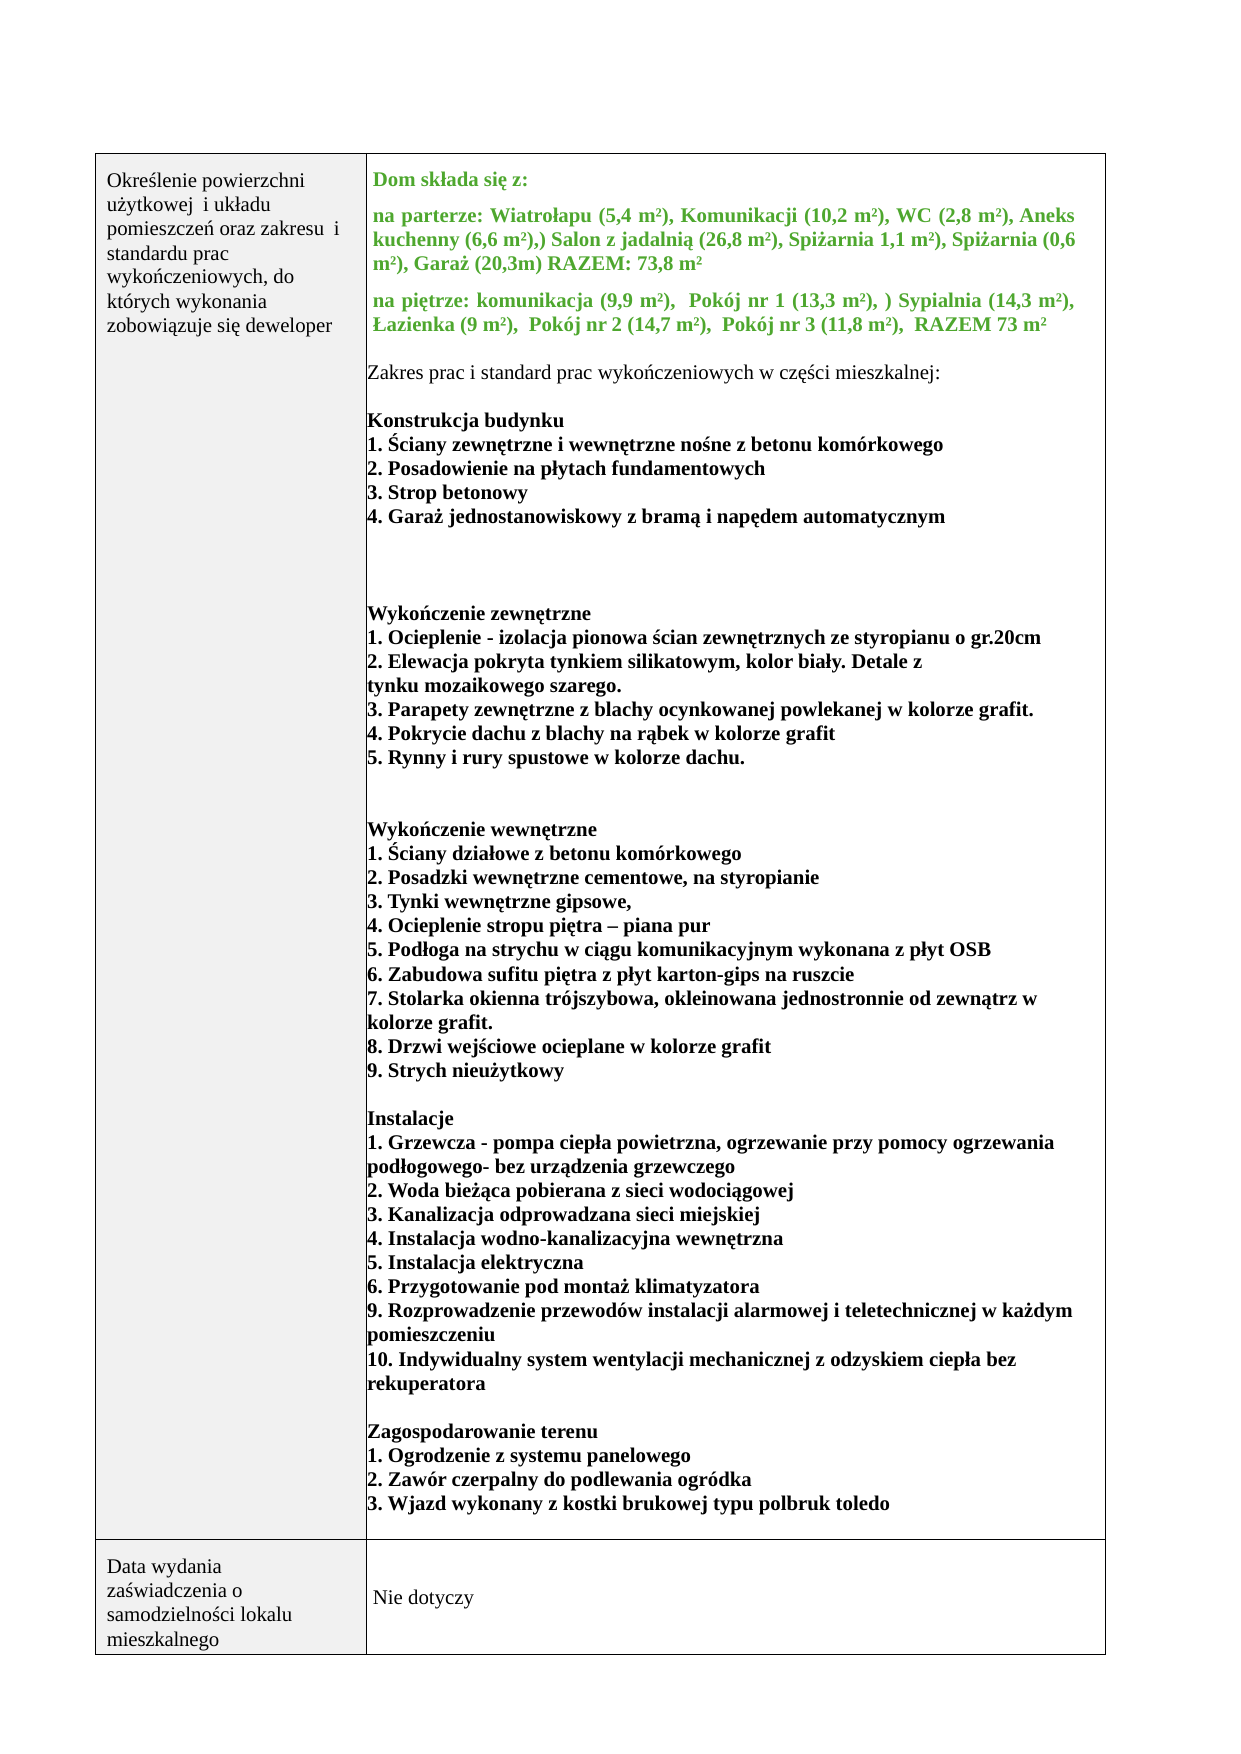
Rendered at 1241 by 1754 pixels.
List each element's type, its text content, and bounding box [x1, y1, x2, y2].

table_cell Nie dotyczy [367, 1540, 1105, 1654]
table_cell Data wydania zaświadczenia o samodzielności lokalu mieszkalnego [96, 1540, 366, 1654]
table_header Dom składa się z: na parterze: Wiatrołapu (5,4 m²), Komunikacji (10,2 m²), WC (2,8 m²), Aneks kuchenny (6,6 m²),) Salon z jadalnią (26,8 m²), Spiżarnia 1,1 m²), Spiżarnia (0,6 m²), Garaż (20,3m) RAZEM: 73,8 m² na piętrze: komunikacja (9,9 m²), Pokój nr 1 (13,3 m²), ) Sypialnia (14,3 m²), Łazienka (9 m²), Pokój nr 2 (14,7 m²), Pokój nr 3 (11,8 m²), RAZEM 73 m² Zakres prac i standard prac wykończeniowych w części mieszkalnej: Konstrukcja budynku 1. Ściany zewnętrzne i wewnętrzne nośne z betonu komórkowego 2. Posadowienie na płytach fundamentowych 3. Strop betonowy 4. Garaż jednostanowiskowy z bramą i napędem automatycznym Wykończenie zewnętrzne 1. Ocieplenie - izolacja pionowa ścian zewnętrznych ze styropianu o gr.20cm 2. Elewacja pokryta tynkiem silikatowym, kolor biały. Detale z tynku mozaikowego szarego. 3. Parapety zewnętrzne z blachy ocynkowanej powlekanej w kolorze grafit. 4. Pokrycie dachu z blachy na rąbek w kolorze grafit 5. Rynny i rury spustowe w kolorze dachu. Wykończenie wewnętrzne 1. Ściany działowe z betonu komórkowego 2. Posadzki wewnętrzne cementowe, na styropianie 3. Tynki wewnętrzne gipsowe, 4. Ocieplenie stropu piętra – piana pur 5. Podłoga na strychu w ciągu komunikacyjnym wykonana z płyt OSB 6. Zabudowa sufitu piętra z płyt karton-gips na ruszcie 7. Stolarka okienna trójszybowa, okleinowana jednostronnie od zewnątrz w kolorze grafit. 8. Drzwi wejściowe ocieplane w kolorze grafit 9. Strych nieużytkowy Instalacje 1. Grzewcza - pompa ciepła powietrzna, ogrzewanie przy pomocy ogrzewania podłogowego- bez urządzenia grzewczego 2. Woda bieżąca pobierana z sieci wodociągowej 3. Kanalizacja odprowadzana sieci miejskiej 4. Instalacja wodno-kanalizacyjna wewnętrzna 5. Instalacja elektryczna 6. Przygotowanie pod montaż klimatyzatora 9. Rozprowadzenie przewodów instalacji alarmowej i teletechnicznej w każdym pomieszczeniu 10. Indywidualny system wentylacji mechanicznej z odzyskiem ciepła bez rekuperatora Zagospodarowanie terenu 1. Ogrodzenie z systemu panelowego 2. Zawór czerpalny do podlewania ogródka 3. Wjazd wykonany z kostki brukowej typu polbruk toledo [367, 154, 1105, 1539]
table_header Określenie powierzchni użytkowej i układu pomieszczeń oraz zakresu i standardu prac wykończeniowych, do których wykonania zobowiązuje się deweloper [96, 154, 366, 1539]
